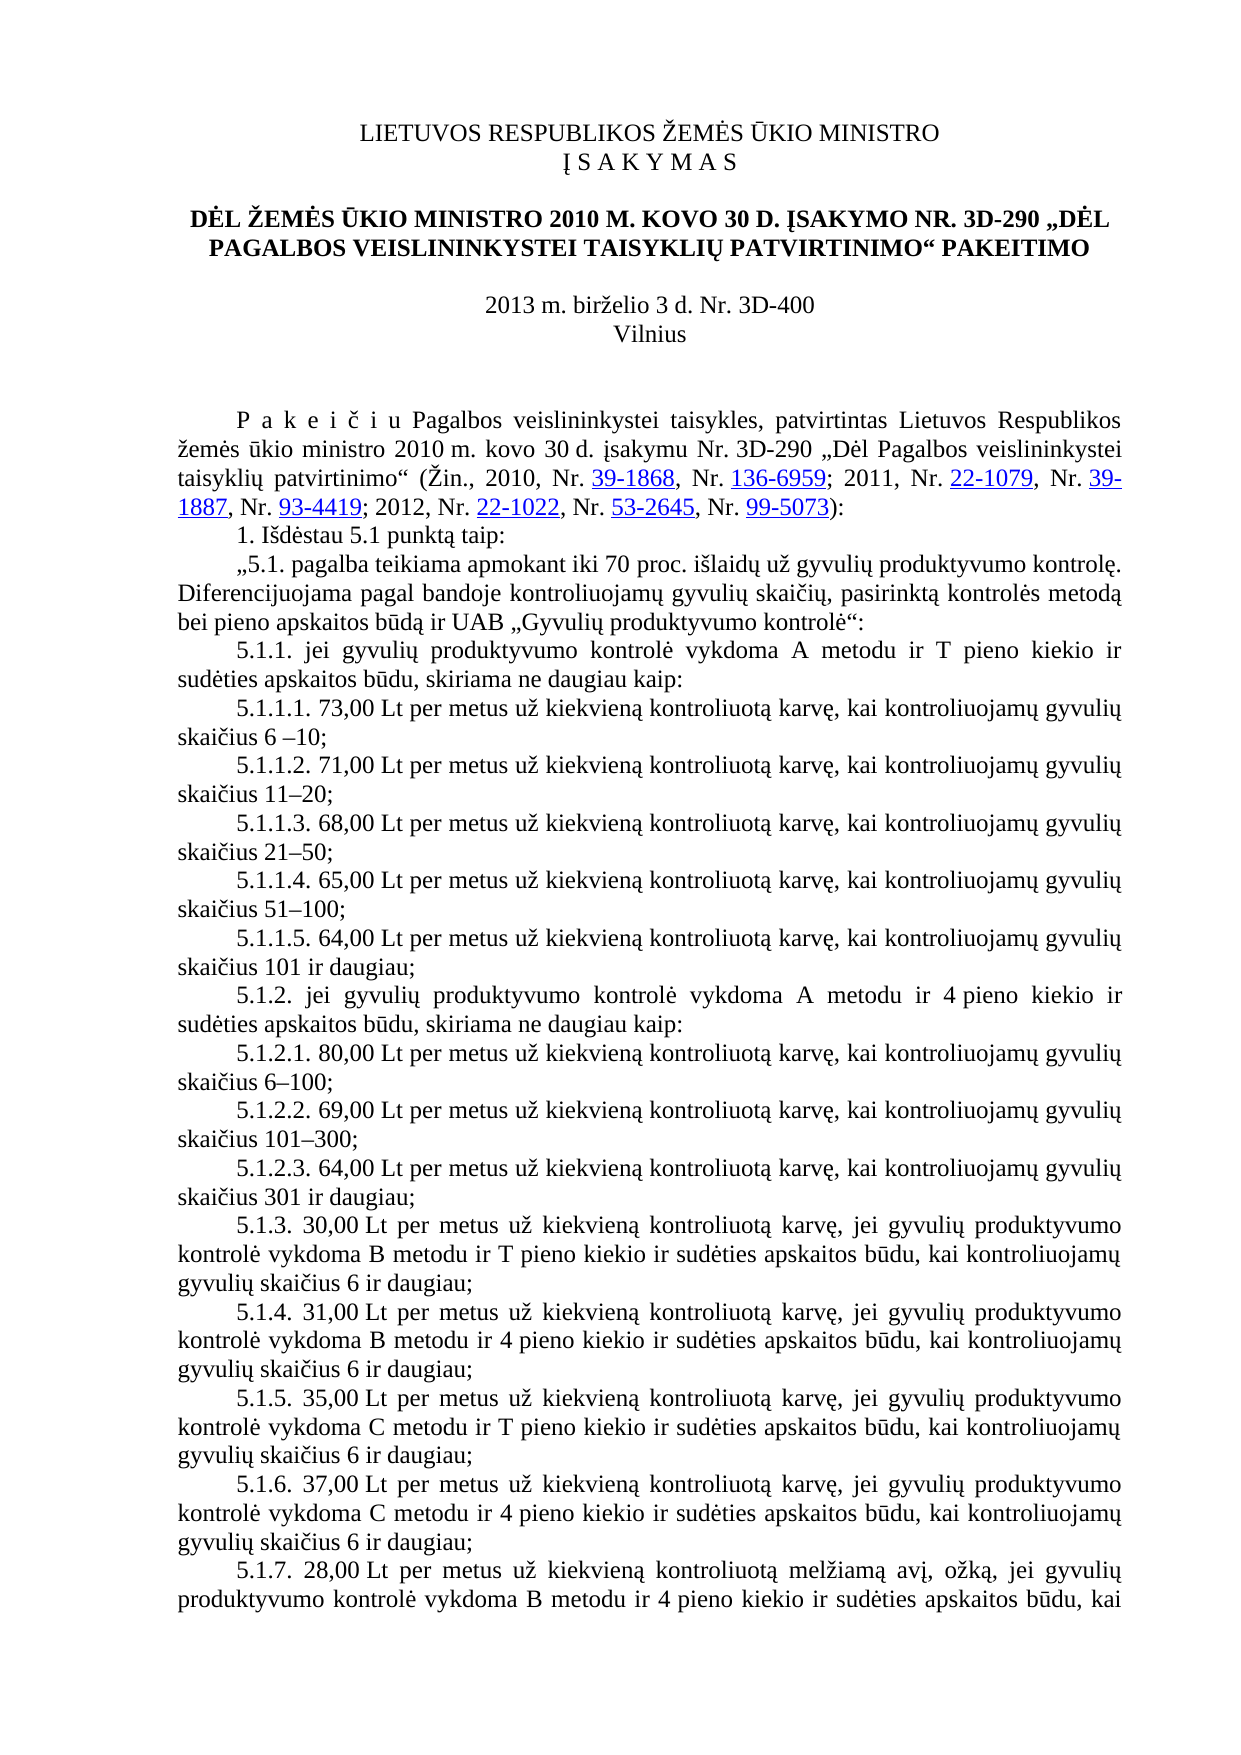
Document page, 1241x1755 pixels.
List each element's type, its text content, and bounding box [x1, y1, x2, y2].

text 5.1.1.3. 68,00 Lt per metus už kiekvieną kontroliuotą karvę, kai kontroliuojamų gyvulių skaičius 21–50; [177, 808, 1122, 866]
text Vilnius [177, 319, 1122, 348]
text DĖL ŽEMĖS ŪKIO MINISTRO 2010 M. KOVO 30 D. ĮSAKYMO Nr. 3D-290 „DĖL PAGALBOS VEISLININKYSTEI TAISYKLIŲ PATVIRTINIMO“ PAKEITIMO [177, 204, 1122, 262]
text 5.1.7. 28,00 Lt per metus už kiekvieną kontroliuotą melžiamą avį, ožką, jei gyvulių produktyvumo kontrolė vykdoma B metodu ir 4 pieno kiekio ir sudėties apskaitos būdu, kai [177, 1556, 1122, 1613]
text Į S A K Y M A S [177, 147, 1122, 176]
text „5.1. pagalba teikiama apmokant iki 70 proc. išlaidų už gyvulių produktyvumo kontrolę. Diferencijuojama pagal bandoje kontroliuojamų gyvulių skaičių, pasirinktą kontrolės metodą bei pieno apskaitos būdą ir UAB „Gyvulių produktyvumo kontrolė“: [177, 549, 1122, 636]
text P a k e i č i u Pagalbos veislininkystei taisykles, patvirtintas Lietuvos Respublikos žemės ūkio ministro 2010 m. kovo 30 d. įsakymu Nr. 3D-290 „Dėl Pagalbos veislininkystei taisyklių patvirtinimo“ (Žin., 2010, Nr. 39-1868, Nr. 136-6959; 2011, Nr. 22-1079, Nr. 39-1887, Nr. 93-4419; 2012, Nr. 22-1022, Nr. 53-2645, Nr. 99-5073): [177, 406, 1122, 521]
text 5.1.2.3. 64,00 Lt per metus už kiekvieną kontroliuotą karvę, kai kontroliuojamų gyvulių skaičius 301 ir daugiau; [177, 1153, 1122, 1211]
text 5.1.1.1. 73,00 Lt per metus už kiekvieną kontroliuotą karvę, kai kontroliuojamų gyvulių skaičius 6 –10; [177, 693, 1122, 751]
text 1. Išdėstau 5.1 punktą taip: [177, 521, 1122, 549]
text 5.1.2. jei gyvulių produktyvumo kontrolė vykdoma A metodu ir 4 pieno kiekio ir sudėties apskaitos būdu, skiriama ne daugiau kaip: [177, 981, 1122, 1038]
text 5.1.2.2. 69,00 Lt per metus už kiekvieną kontroliuotą karvę, kai kontroliuojamų gyvulių skaičius 101–300; [177, 1096, 1122, 1153]
text 5.1.4. 31,00 Lt per metus už kiekvieną kontroliuotą karvę, jei gyvulių produktyvumo kontrolė vykdoma B metodu ir 4 pieno kiekio ir sudėties apskaitos būdu, kai kontroliuojamų gyvulių skaičius 6 ir daugiau; [177, 1297, 1122, 1383]
text 5.1.1. jei gyvulių produktyvumo kontrolė vykdoma A metodu ir T pieno kiekio ir sudėties apskaitos būdu, skiriama ne daugiau kaip: [177, 636, 1122, 693]
text 5.1.1.2. 71,00 Lt per metus už kiekvieną kontroliuotą karvę, kai kontroliuojamų gyvulių skaičius 11–20; [177, 751, 1122, 808]
text 2013 m. birželio 3 d. Nr. 3D-400 [177, 291, 1122, 319]
text 5.1.1.4. 65,00 Lt per metus už kiekvieną kontroliuotą karvę, kai kontroliuojamų gyvulių skaičius 51–100; [177, 866, 1122, 923]
text 5.1.3. 30,00 Lt per metus už kiekvieną kontroliuotą karvę, jei gyvulių produktyvumo kontrolė vykdoma B metodu ir T pieno kiekio ir sudėties apskaitos būdu, kai kontroliuojamų gyvulių skaičius 6 ir daugiau; [177, 1211, 1122, 1297]
text 5.1.2.1. 80,00 Lt per metus už kiekvieną kontroliuotą karvę, kai kontroliuojamų gyvulių skaičius 6–100; [177, 1038, 1122, 1096]
text LIETUVOS RESPUBLIKOS ŽEMĖS ŪKIO MINISTRO [177, 118, 1122, 147]
text 5.1.6. 37,00 Lt per metus už kiekvieną kontroliuotą karvę, jei gyvulių produktyvumo kontrolė vykdoma C metodu ir 4 pieno kiekio ir sudėties apskaitos būdu, kai kontroliuojamų gyvulių skaičius 6 ir daugiau; [177, 1469, 1122, 1556]
text 5.1.1.5. 64,00 Lt per metus už kiekvieną kontroliuotą karvę, kai kontroliuojamų gyvulių skaičius 101 ir daugiau; [177, 923, 1122, 981]
text 5.1.5. 35,00 Lt per metus už kiekvieną kontroliuotą karvę, jei gyvulių produktyvumo kontrolė vykdoma C metodu ir T pieno kiekio ir sudėties apskaitos būdu, kai kontroliuojamų gyvulių skaičius 6 ir daugiau; [177, 1383, 1122, 1469]
